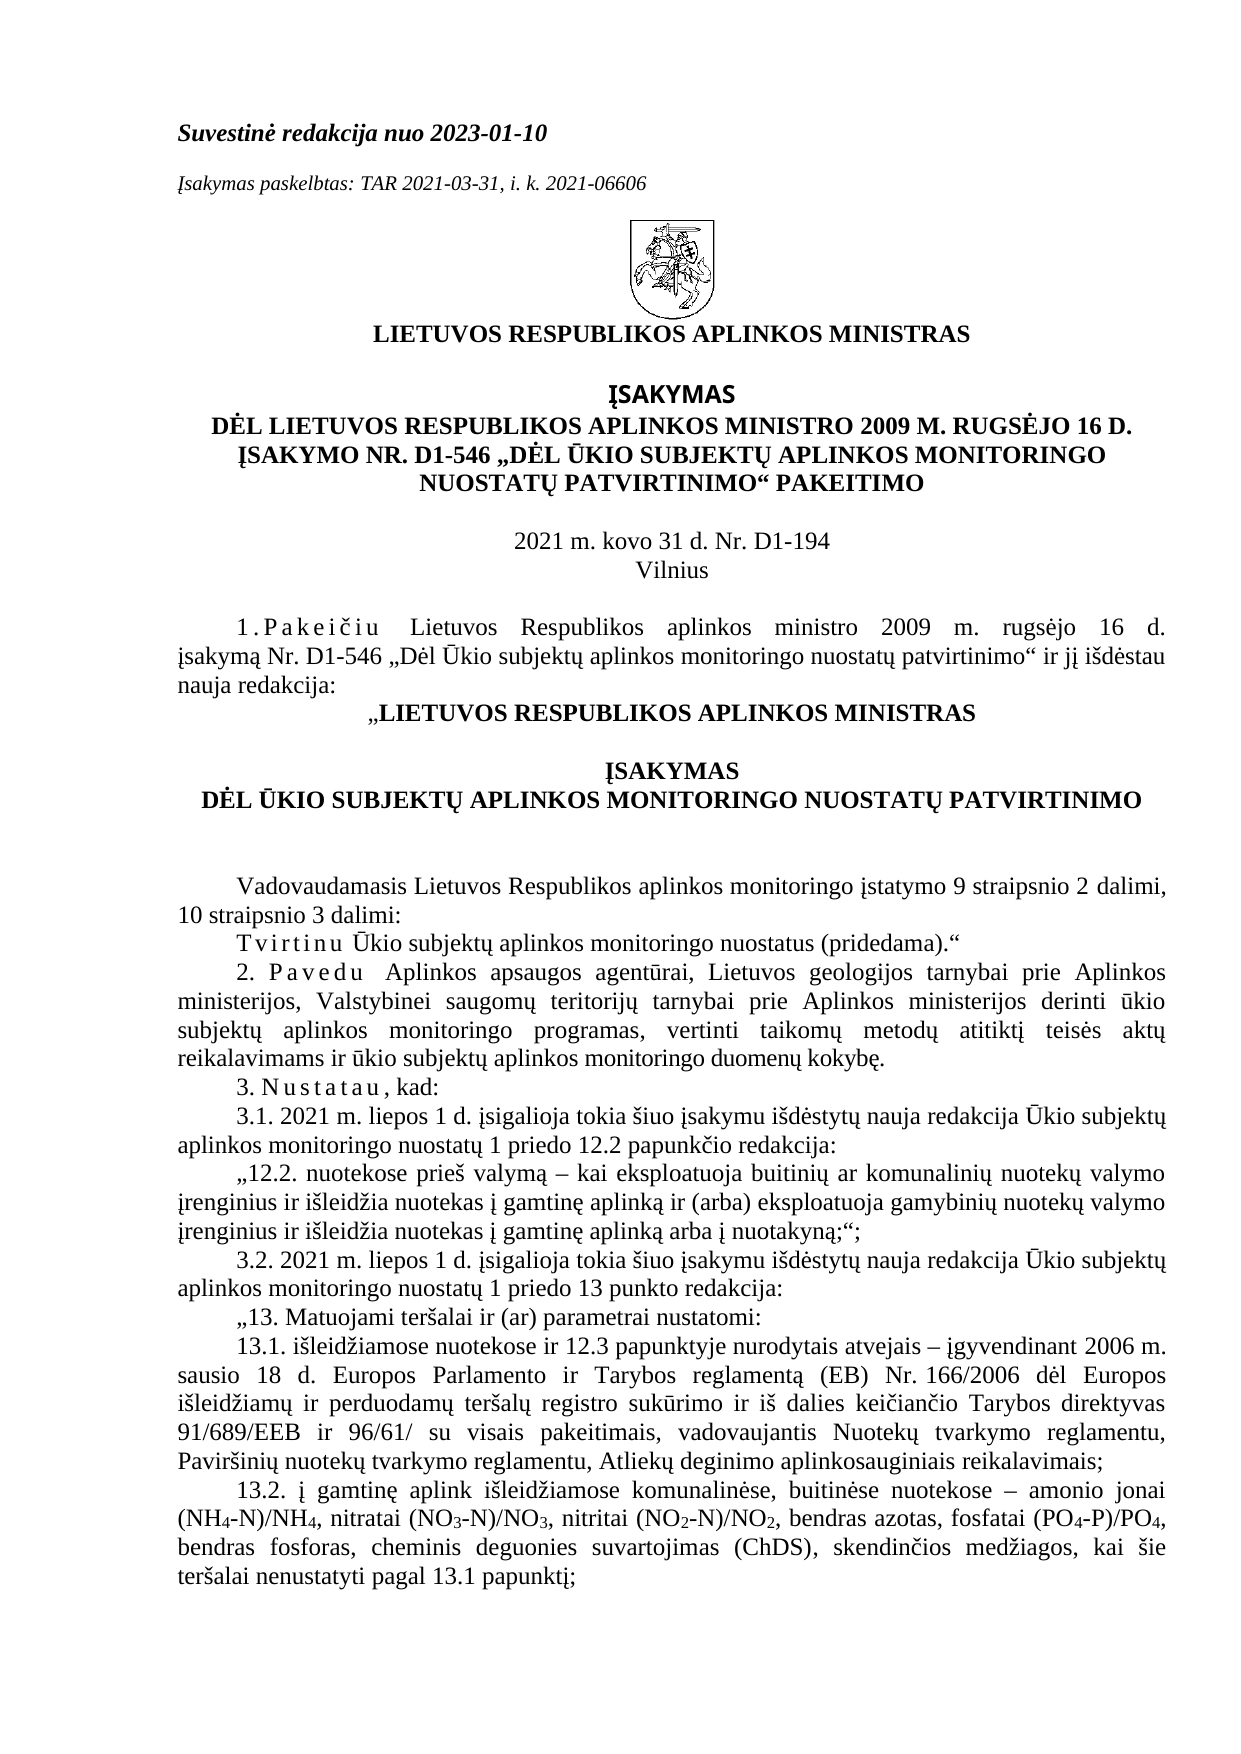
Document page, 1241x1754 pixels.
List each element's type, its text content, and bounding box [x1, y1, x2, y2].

text „13. Matuojami teršalai ir (ar) parametrai nustatomi: [177, 1302, 1167, 1331]
text Įsakymas paskelbtas: TAR 2021-03-31, i. k. 2021-06606 [177, 171, 1167, 195]
text 13.1. išleidžiamose nuotekose ir 12.3 papunktyje nurodytais atvejais – įgyvendinant 2006 m. sausio 18 d. Europos Parlamento ir Tarybos reglamentą (EB) Nr. 166/2006 dėl Europos išleidžiamų ir perduodamų teršalų registro sukūrimo ir iš dalies keičiančio Tarybos direktyvas 91/689/EEB ir 96/61/ su visais pakeitimais, vadovaujantis Nuotekų tvarkymo reglamentu, Paviršinių nuotekų tvarkymo reglamentu, Atliekų deginimo aplinkosauginiais reikalavimais; [177, 1331, 1167, 1475]
text Vilnius [177, 555, 1167, 583]
text ĮSAKYMAS [177, 756, 1167, 785]
text 3. Nustatau, kad: [177, 1072, 1167, 1101]
text 2. Pavedu Aplinkos apsaugos agentūrai, Lietuvos geologijos tarnybai prie Aplinkos ministerijos, Valstybinei saugomų teritorijų tarnybai prie Aplinkos ministerijos derinti ūkio subjektų aplinkos monitoringo programas, vertinti taikomų metodų atitiktį teisės aktų reikalavimams ir ūkio subjektų aplinkos monitoringo duomenų kokybę. [177, 957, 1167, 1072]
text 3.1. 2021 m. liepos 1 d. įsigalioja tokia šiuo įsakymu išdėstytų nauja redakcija Ūkio subjektų aplinkos monitoringo nuostatų 1 priedo 12.2 papunkčio redakcija: [177, 1101, 1167, 1158]
text 13.2. į gamtinę aplink išleidžiamose komunalinėse, buitinėse nuotekose – amonio jonai (NH4-N)/NH4, nitratai (NO3-N)/NO3, nitritai (NO2-N)/NO2, bendras azotas, fosfatai (PO4-P)/PO4, bendras fosforas, cheminis deguonies suvartojimas (ChDS), skendinčios medžiagos, kai šie teršalai nenustatyti pagal 13.1 papunktį; [177, 1475, 1167, 1590]
text DĖL LIETUVOS RESPUBLIKOS APLINKOS MINISTRO 2009 M. RUGSĖJO 16 D. ĮSAKYMO NR. D1-546 „DĖL ŪKIO SUBJEKTŲ APLINKOS MONITORINGO NUOSTATŲ PATVIRTINIMO“ PAKEITIMO [177, 411, 1167, 497]
text Vadovaudamasis Lietuvos Respublikos aplinkos monitoringo įstatymo 9 straipsnio 2 dalimi, 10 straipsnio 3 dalimi: [177, 871, 1167, 928]
text 3.2. 2021 m. liepos 1 d. įsigalioja tokia šiuo įsakymu išdėstytų nauja redakcija Ūkio subjektų aplinkos monitoringo nuostatų 1 priedo 13 punkto redakcija: [177, 1245, 1167, 1302]
text 2021 m. kovo 31 d. Nr. D1-194 [177, 526, 1167, 555]
text DĖL ŪKIO SUBJEKTŲ APLINKOS MONITORINGO NUOSTATŲ PATVIRTINIMO [177, 785, 1167, 813]
text ĮSAKYMAS [177, 377, 1167, 411]
text „LIETUVOS RESPUBLIKOS APLINKOS MINISTRAS [177, 698, 1167, 727]
text 1.Pakeičiu Lietuvos Respublikos aplinkos ministro 2009 m. rugsėjo 16 d. įsakymą Nr. D1-546 „Dėl Ūkio subjektų aplinkos monitoringo nuostatų patvirtinimo“ ir jį išdėstau nauja redakcija: [177, 612, 1167, 698]
text „12.2. nuotekose prieš valymą – kai eksploatuoja buitinių ar komunalinių nuotekų valymo įrenginius ir išleidžia nuotekas į gamtinę aplinką ir (arba) eksploatuoja gamybinių nuotekų valymo įrenginius ir išleidžia nuotekas į gamtinę aplinką arba į nuotakyną;“; [177, 1158, 1167, 1245]
text Suvestinė redakcija nuo 2023-01-10 [177, 118, 1167, 147]
text Tvirtinu Ūkio subjektų aplinkos monitoringo nuostatus (pridedama).“ [177, 928, 1167, 957]
text LIETUVOS RESPUBLIKOS APLINKOS MINISTRAS [177, 319, 1167, 348]
